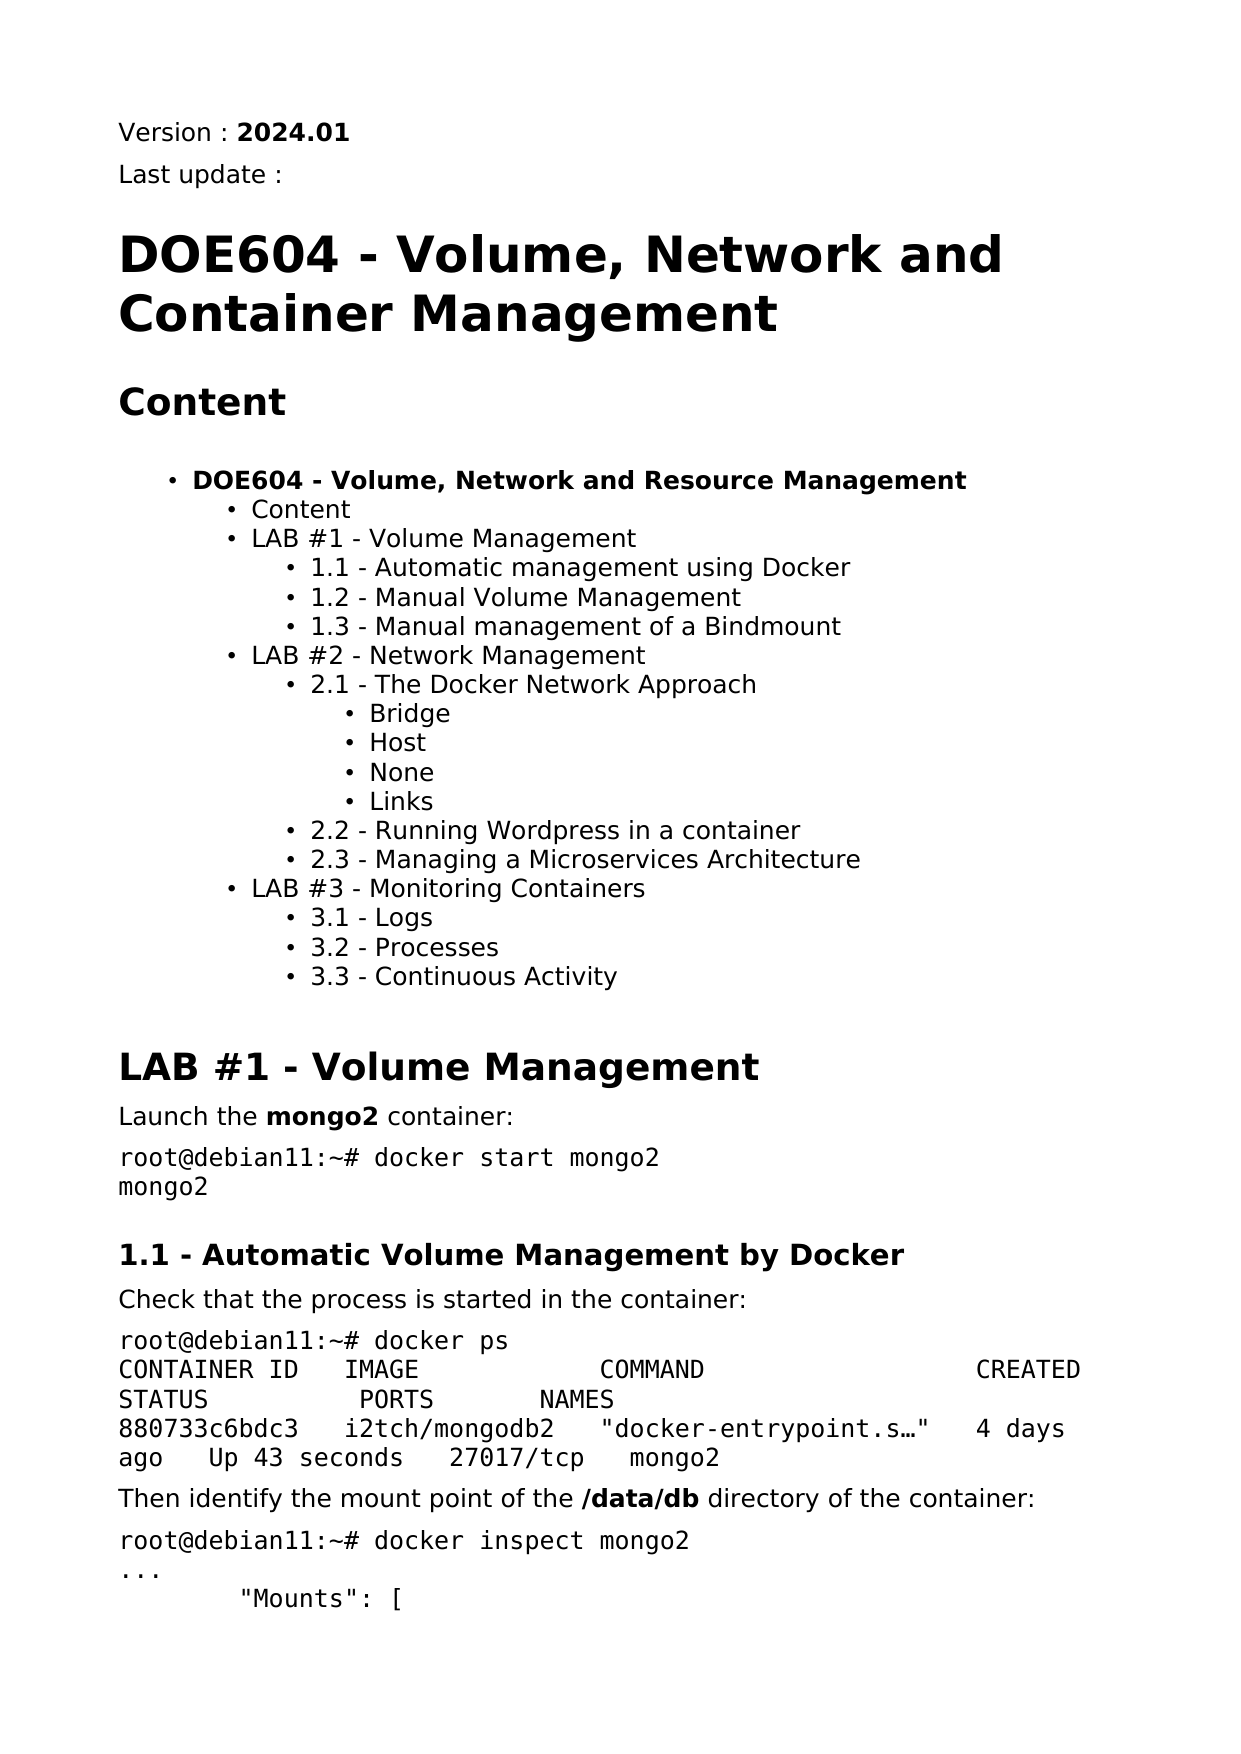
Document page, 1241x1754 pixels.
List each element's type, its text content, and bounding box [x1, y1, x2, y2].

subtitle DOE604 - Volume, Network and Container Management [118, 226, 1122, 343]
list Host [354, 728, 1122, 758]
text root@debian11:~# docker inspect mongo2 ... "Mounts": [ [118, 1526, 1122, 1613]
list Content [236, 495, 1122, 524]
list DOE604 - Volume, Network and Resource Management [177, 466, 1122, 495]
text Launch the mongo2 container: [118, 1102, 1122, 1131]
list LAB #3 - Monitoring Containers [236, 874, 1122, 903]
list 3.1 - Logs [295, 903, 1122, 933]
list LAB #1 - Volume Management [236, 524, 1122, 553]
subtitle 1.1 - Automatic Volume Management by Docker [118, 1238, 1122, 1272]
list 1.3 - Manual management of a Bindmount [295, 612, 1122, 641]
list 3.3 - Continuous Activity [295, 962, 1122, 991]
list 3.2 - Processes [295, 933, 1122, 962]
list 1.1 - Automatic management using Docker [295, 553, 1122, 583]
list 1.2 - Manual Volume Management [295, 583, 1122, 612]
subtitle Content [118, 380, 1122, 424]
list 2.1 - The Docker Network Approach [295, 670, 1122, 699]
text Last update : [118, 160, 1122, 189]
list None [354, 758, 1122, 787]
text Then identify the mount point of the /data/db directory of the container: [118, 1484, 1122, 1513]
text Version : 2024.01 [118, 118, 1122, 147]
subtitle LAB #1 - Volume Management [118, 1046, 1122, 1089]
text root@debian11:~# docker ps CONTAINER ID IMAGE COMMAND CREATED STATUS PORTS NAMES 880733c6bdc3 i2tch/mongodb2 "docker-entrypoint.s…" 4 days ago Up 43 seconds 27017/tcp mongo2 [118, 1327, 1122, 1472]
text root@debian11:~# docker start mongo2 mongo2 [118, 1143, 1122, 1202]
list LAB #2 - Network Management [236, 641, 1122, 670]
text Check that the process is started in the container: [118, 1285, 1122, 1314]
list Links [354, 787, 1122, 816]
list 2.3 - Managing a Microservices Architecture [295, 845, 1122, 874]
list 2.2 - Running Wordpress in a container [295, 816, 1122, 845]
list Bridge [354, 699, 1122, 728]
